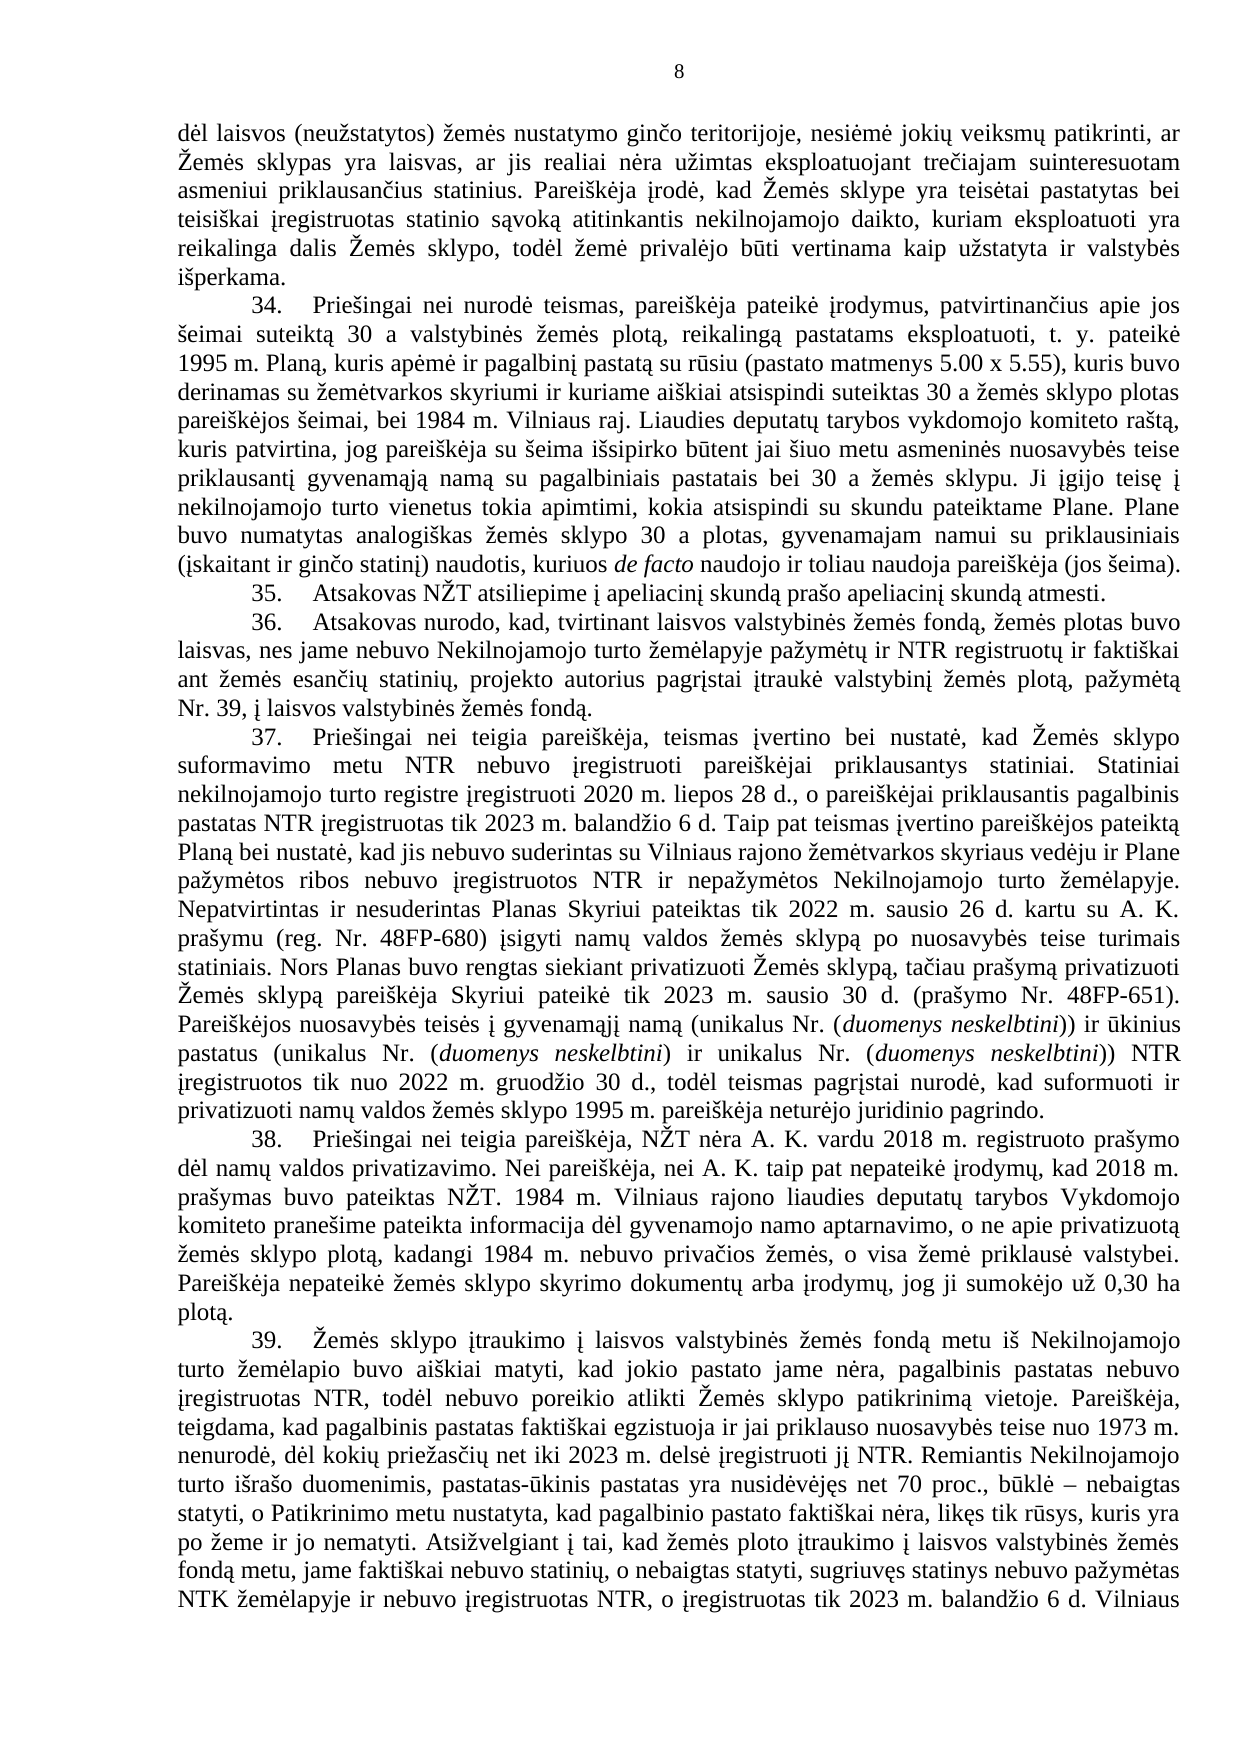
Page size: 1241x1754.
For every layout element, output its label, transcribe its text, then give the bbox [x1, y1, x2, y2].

text 35. Atsakovas NŽT atsiliepime į apeliacinį skundą prašo apeliacinį skundą atmesti. [177, 578, 1181, 607]
text dėl laisvos (neužstatytos) žemės nustatymo ginčo teritorijoje, nesiėmė jokių veiksmų patikrinti, ar Žemės sklypas yra laisvas, ar jis realiai nėra užimtas eksploatuojant trečiajam suinteresuotam asmeniui priklausančius statinius. Pareiškėja įrodė, kad Žemės sklype yra teisėtai pastatytas bei teisiškai įregistruotas statinio sąvoką atitinkantis nekilnojamojo daikto, kuriam eksploatuoti yra reikalinga dalis Žemės sklypo, todėl žemė privalėjo būti vertinama kaip užstatyta ir valstybės išperkama. [177, 118, 1181, 291]
text 37. Priešingai nei teigia pareiškėja, teismas įvertino bei nustatė, kad Žemės sklypo suformavimo metu NTR nebuvo įregistruoti pareiškėjai priklausantys statiniai. Statiniai nekilnojamojo turto registre įregistruoti 2020 m. liepos 28 d., o pareiškėjai priklausantis pagalbinis pastatas NTR įregistruotas tik 2023 m. balandžio 6 d. Taip pat teismas įvertino pareiškėjos pateiktą Planą bei nustatė, kad jis nebuvo suderintas su Vilniaus rajono žemėtvarkos skyriaus vedėju ir Plane pažymėtos ribos nebuvo įregistruotos NTR ir nepažymėtos Nekilnojamojo turto žemėlapyje. Nepatvirtintas ir nesuderintas Planas Skyriui pateiktas tik 2022 m. sausio 26 d. kartu su A. K. prašymu (reg. Nr. 48FP-680) įsigyti namų valdos žemės sklypą po nuosavybės teise turimais statiniais. Nors Planas buvo rengtas siekiant privatizuoti Žemės sklypą, tačiau prašymą privatizuoti Žemės sklypą pareiškėja Skyriui pateikė tik 2023 m. sausio 30 d. (prašymo Nr. 48FP-651). Pareiškėjos nuosavybės teisės į gyvenamąjį namą (unikalus Nr. (duomenys neskelbtini)) ir ūkinius pastatus (unikalus Nr. (duomenys neskelbtini) ir unikalus Nr. (duomenys neskelbtini)) NTR įregistruotos tik nuo 2022 m. gruodžio 30 d., todėl teismas pagrįstai nurodė, kad suformuoti ir privatizuoti namų valdos žemės sklypo 1995 m. pareiškėja neturėjo juridinio pagrindo. [177, 722, 1181, 1124]
text 34. Priešingai nei nurodė teismas, pareiškėja pateikė įrodymus, patvirtinančius apie jos šeimai suteiktą 30 a valstybinės žemės plotą, reikalingą pastatams eksploatuoti, t. y. pateikė 1995 m. Planą, kuris apėmė ir pagalbinį pastatą su rūsiu (pastato matmenys 5.00 x 5.55), kuris buvo derinamas su žemėtvarkos skyriumi ir kuriame aiškiai atsispindi suteiktas 30 a žemės sklypo plotas pareiškėjos šeimai, bei 1984 m. Vilniaus raj. Liaudies deputatų tarybos vykdomojo komiteto raštą, kuris patvirtina, jog pareiškėja su šeima išsipirko būtent jai šiuo metu asmeninės nuosavybės teise priklausantį gyvenamąją namą su pagalbiniais pastatais bei 30 a žemės sklypu. Ji įgijo teisę į nekilnojamojo turto vienetus tokia apimtimi, kokia atsispindi su skundu pateiktame Plane. Plane buvo numatytas analogiškas žemės sklypo 30 a plotas, gyvenamajam namui su priklausiniais (įskaitant ir ginčo statinį) naudotis, kuriuos de facto naudojo ir toliau naudoja pareiškėja (jos šeima). [177, 291, 1181, 578]
text 39. Žemės sklypo įtraukimo į laisvos valstybinės žemės fondą metu iš Nekilnojamojo turto žemėlapio buvo aiškiai matyti, kad jokio pastato jame nėra, pagalbinis pastatas nebuvo įregistruotas NTR, todėl nebuvo poreikio atlikti Žemės sklypo patikrinimą vietoje. Pareiškėja, teigdama, kad pagalbinis pastatas faktiškai egzistuoja ir jai priklauso nuosavybės teise nuo 1973 m. nenurodė, dėl kokių priežasčių net iki 2023 m. delsė įregistruoti jį NTR. Remiantis Nekilnojamojo turto išrašo duomenimis, pastatas-ūkinis pastatas yra nusidėvėjęs net 70 proc., būklė – nebaigtas statyti, o Patikrinimo metu nustatyta, kad pagalbinio pastato faktiškai nėra, likęs tik rūsys, kuris yra po žeme ir jo nematyti. Atsižvelgiant į tai, kad žemės ploto įtraukimo į laisvos valstybinės žemės fondą metu, jame faktiškai nebuvo statinių, o nebaigtas statyti, sugriuvęs statinys nebuvo pažymėtas NTK žemėlapyje ir nebuvo įregistruotas NTR, o įregistruotas tik 2023 m. balandžio 6 d. Vilniaus [177, 1326, 1181, 1613]
text 38. Priešingai nei teigia pareiškėja, NŽT nėra A. K. vardu 2018 m. registruoto prašymo dėl namų valdos privatizavimo. Nei pareiškėja, nei A. K. taip pat nepateikė įrodymų, kad 2018 m. prašymas buvo pateiktas NŽT. 1984 m. Vilniaus rajono liaudies deputatų tarybos Vykdomojo komiteto pranešime pateikta informacija dėl gyvenamojo namo aptarnavimo, o ne apie privatizuotą žemės sklypo plotą, kadangi 1984 m. nebuvo privačios žemės, o visa žemė priklausė valstybei. Pareiškėja nepateikė žemės sklypo skyrimo dokumentų arba įrodymų, jog ji sumokėjo už 0,30 ha plotą. [177, 1124, 1181, 1326]
text 36. Atsakovas nurodo, kad, tvirtinant laisvos valstybinės žemės fondą, žemės plotas buvo laisvas, nes jame nebuvo Nekilnojamojo turto žemėlapyje pažymėtų ir NTR registruotų ir faktiškai ant žemės esančių statinių, projekto autorius pagrįstai įtraukė valstybinį žemės plotą, pažymėtą Nr. 39, į laisvos valstybinės žemės fondą. [177, 607, 1181, 722]
